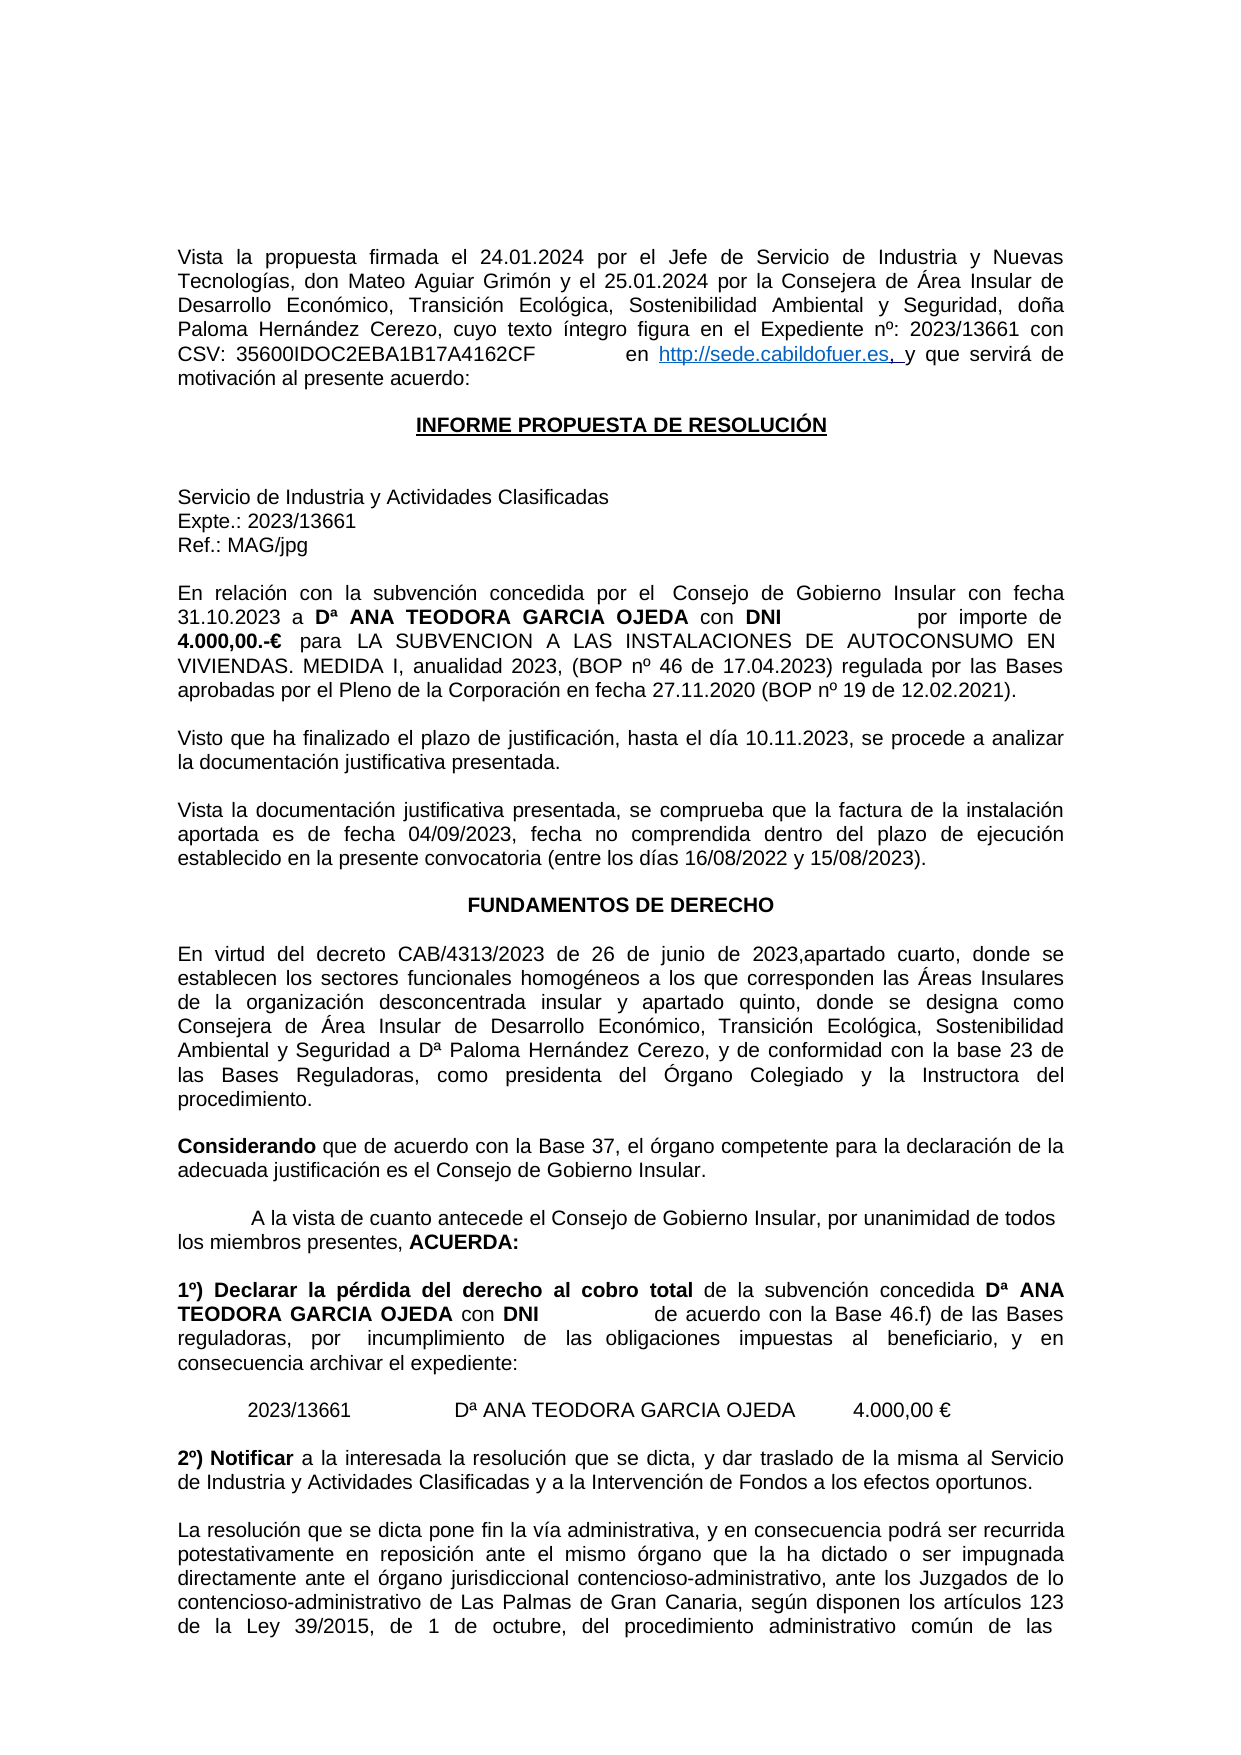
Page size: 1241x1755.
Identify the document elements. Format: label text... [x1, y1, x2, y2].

text En virtud del decreto CAB/4313/2023 de 26 de junio de 2023,apartado cuarto, donde se establecen los sectores funcionales homogéneos a los que corresponden las Áreas Insulares de la organización desconcentrada insular y apartado quinto, donde se designa como Consejera de Área Insular de Desarrollo Económico, Transición Ecológica, Sostenibilidad Ambiental y Seguridad a Dª Paloma Hernández Cerezo, y de conformidad con la base 23 de las Bases Reguladoras, como presidenta del Órgano Colegiado y la Instructora del procedimiento. [177, 942, 1064, 1111]
text 2023/13661 Dª ANA TEODORA GARCIA OJEDA 4.000,00 € [247, 1398, 1076, 1422]
subtitle INFORME PROPUESTA DE RESOLUCIÓN [416, 413, 1076, 437]
subtitle FUNDAMENTOS DE DERECHO [427, 893, 814, 917]
text Vista la propuesta firmada el 24.01.2024 por el Jefe de Servicio de Industria y Nuevas Tecnologías, don Mateo Aguiar Grimón y el 25.01.2024 por la Consejera de Área Insular de Desarrollo Económico, Transición Ecológica, Sostenibilidad Ambiental y Seguridad, doña Paloma Hernández Cerezo, cuyo texto íntegro figura en el Expediente nº: 2023/13661 con CSV: 35600IDOC2EBA1B17A4162CF en http://sede.cabildofuer.es, y que servirá de motivación al presente acuerdo: [177, 245, 1064, 389]
text Ref.: MAG/jpg [177, 533, 1076, 557]
text La resolución que se dicta pone fin la vía administrativa, y en consecuencia podrá ser recurrida potestativamente en reposición ante el mismo órgano que la ha dictado o ser impugnada directamente ante el órgano jurisdiccional contencioso-administrativo, ante los Juzgados de lo contencioso-administrativo de Las Palmas de Gran Canaria, según disponen los artículos 123 de la Ley 39/2015, de 1 de octubre, del procedimiento administrativo común de las [177, 1518, 1064, 1638]
text Servicio de Industria y Actividades Clasificadas Expte.: 2023/13661 [177, 485, 667, 533]
text Vista la documentación justificativa presentada, se comprueba que la factura de la instalación aportada es de fecha 04/09/2023, fecha no comprendida dentro del plazo de ejecución establecido en la presente convocatoria (entre los días 16/08/2022 y 15/08/2023). [177, 797, 1064, 870]
text VIVIENDAS. MEDIDA I, anualidad 2023, (BOP nº 46 de 17.04.2023) regulada por las Bases aprobadas por el Pleno de la Corporación en fecha 27.11.2020 (BOP nº 19 de 12.02.2021). [177, 653, 1064, 702]
text 1º) Declarar la pérdida del derecho al cobro total de la subvención concedida Dª ANA TEODORA GARCIA OJEDA con DNI de acuerdo con la Base 46.f) de las Bases reguladoras, por incumplimiento de las obligaciones impuestas al beneficiario, y en consecuencia archivar el expediente: [177, 1278, 1064, 1374]
text En relación con la subvención concedida por el Consejo de Gobierno Insular con fecha 31.10.2023 a Dª ANA TEODORA GARCIA OJEDA con DNI por importe de [177, 581, 1064, 629]
text A la vista de cuanto antecede el Consejo de Gobierno Insular, por unanimidad de todos los miembros presentes, ACUERDA: [177, 1206, 1060, 1254]
text Visto que ha finalizado el plazo de justificación, hasta el día 10.11.2023, se procede a analizar la documentación justificativa presentada. [177, 725, 1064, 773]
text 2º) Notificar a la interesada la resolución que se dicta, y dar traslado de la misma al Servicio de Industria y Actividades Clasificadas y a la Intervención de Fondos a los efectos oportunos. [177, 1446, 1064, 1494]
text Considerando que de acuerdo con la Base 37, el órgano competente para la declaración de la adecuada justificación es el Consejo de Gobierno Insular. [177, 1134, 1064, 1182]
text 4.000,00.-€ para LA SUBVENCION A LAS INSTALACIONES DE AUTOCONSUMO EN [177, 629, 1076, 653]
